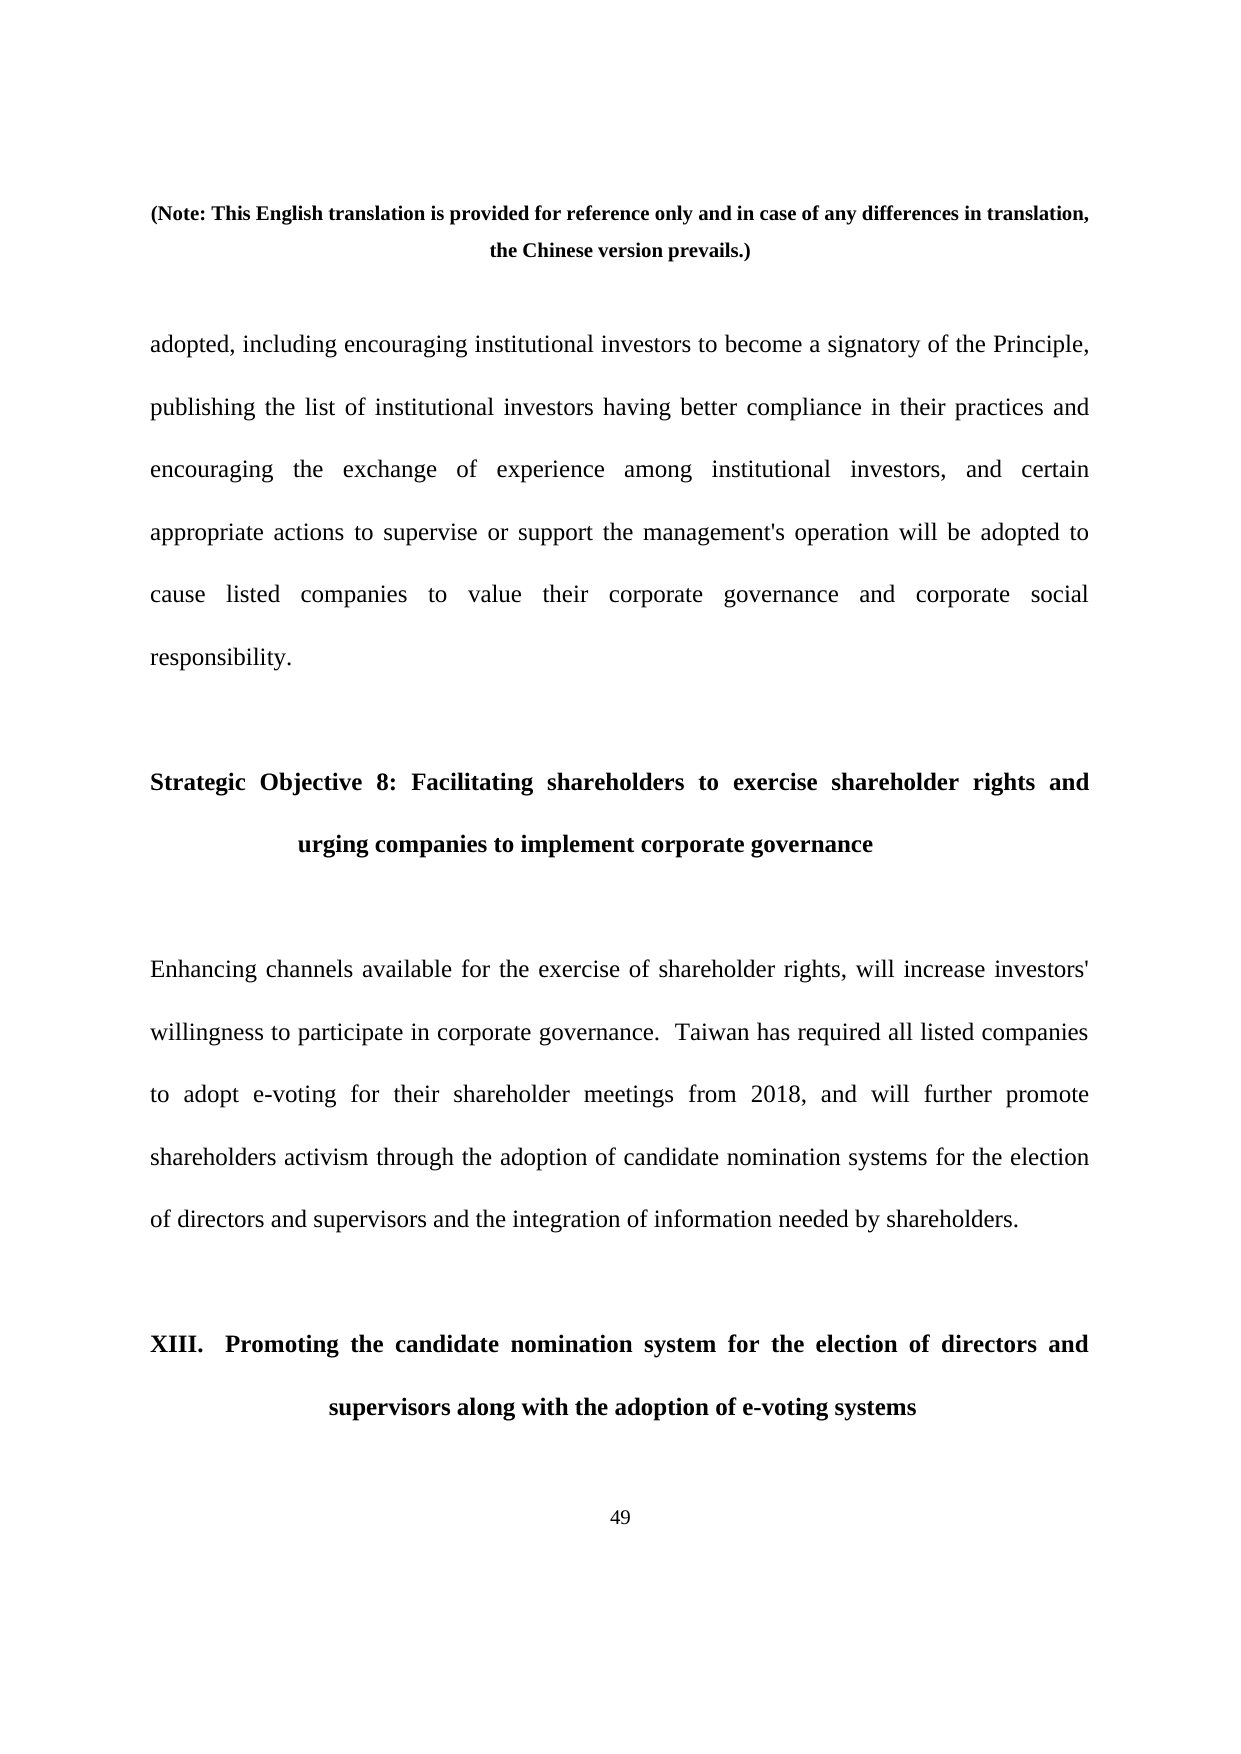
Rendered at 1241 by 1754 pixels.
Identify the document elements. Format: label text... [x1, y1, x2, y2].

text Strategic Objective 8: Facilitating shareholders to exercise shareholder rights and urging companies to implement corporate governance [150, 739, 1090, 864]
list Promoting the candidate nomination system for the election of directors and supervisors along with the adoption of e-voting systems [150, 1302, 1090, 1427]
text Enhancing channels available for the exercise of shareholder rights, will increase investors' willingness to participate in corporate governance. Taiwan has required all listed companies to adopt e-voting for their shareholder meetings from 2018, and will further promote shareholders activism through the adoption of candidate nomination systems for the election of directors and supervisors and the integration of information needed by shareholders. [150, 927, 1090, 1239]
text adopted, including encouraging institutional investors to become a signatory of the Principle, publishing the list of institutional investors having better compliance in their practices and encouraging the exchange of experience among institutional investors, and certain appropriate actions to supervise or support the management's operation will be adopted to cause listed companies to value their corporate governance and corporate social responsibility. [150, 302, 1090, 677]
